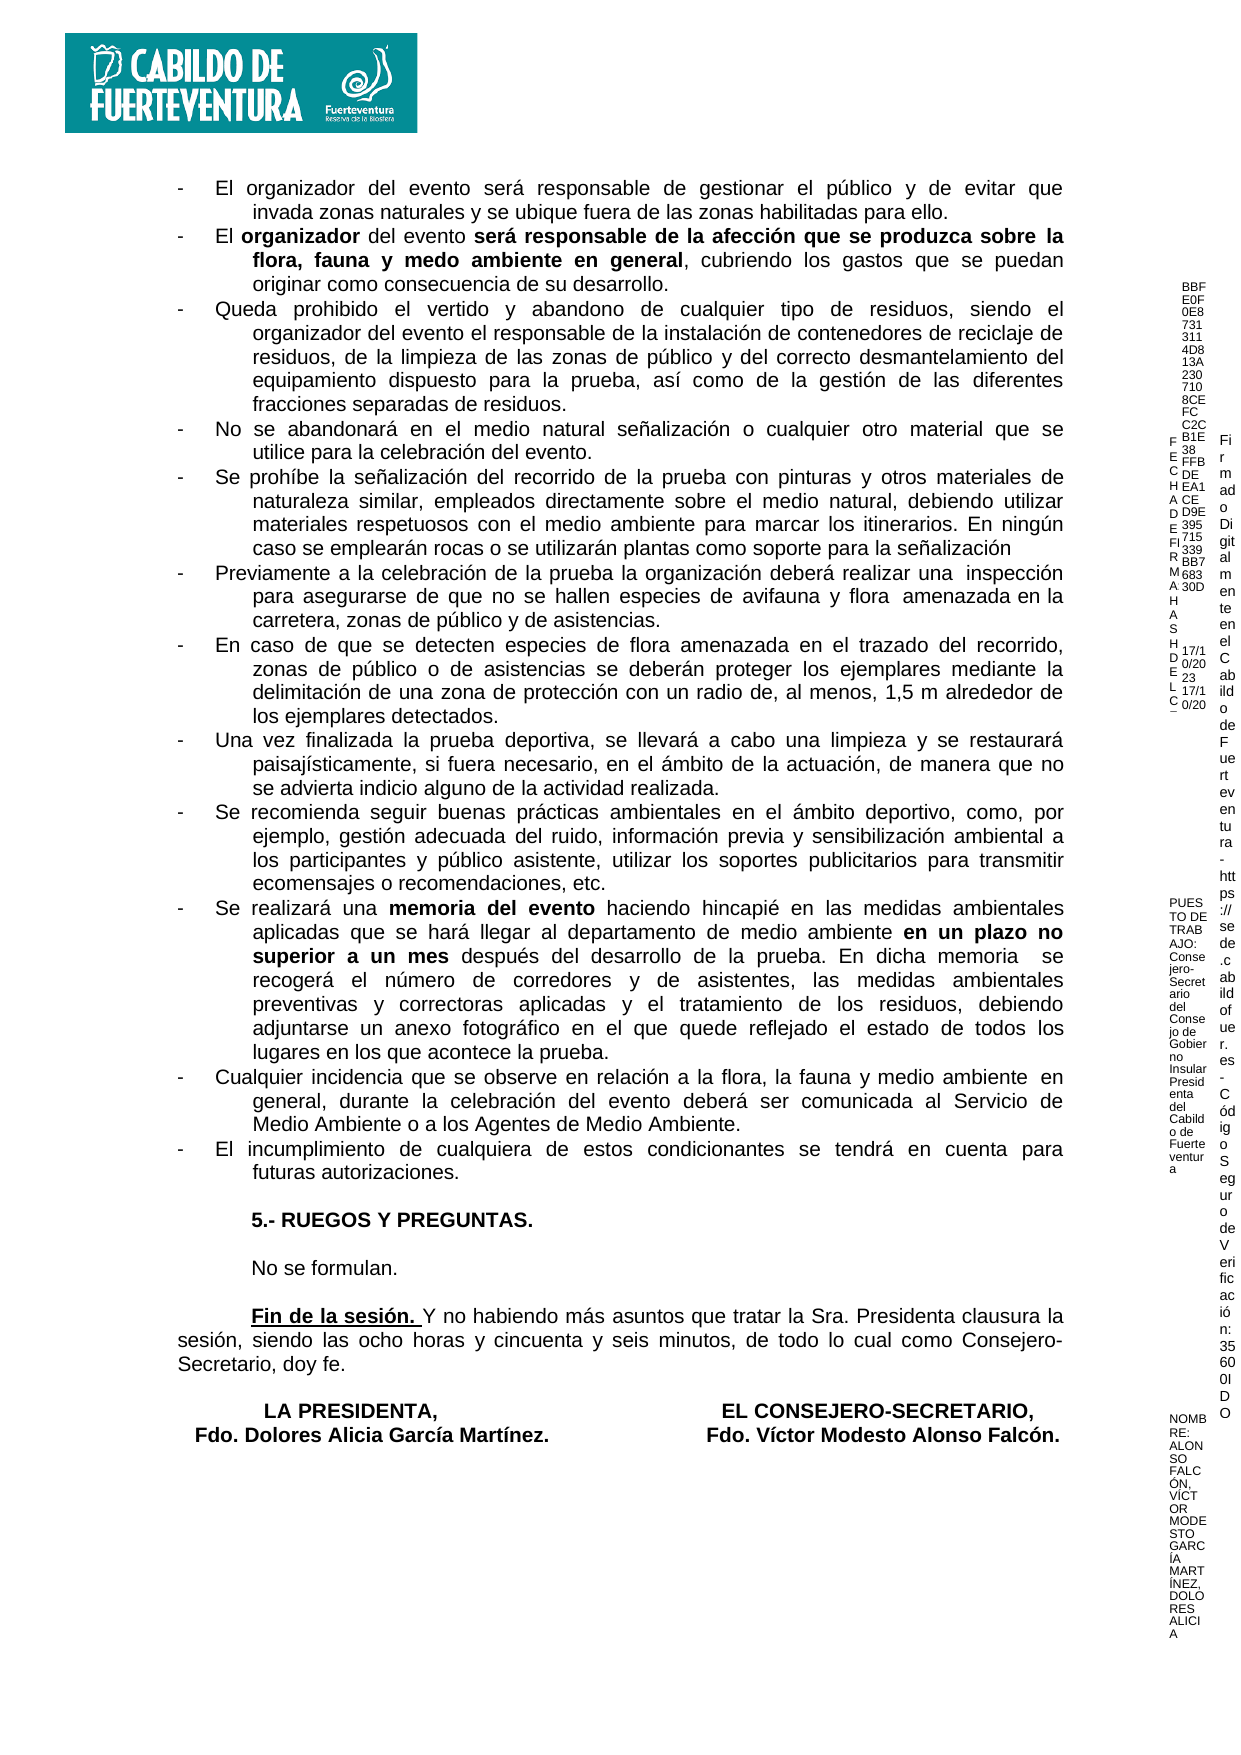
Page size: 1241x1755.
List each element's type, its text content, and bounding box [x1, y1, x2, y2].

list En caso de que se detecten especies de flora amenazada en el trazado del recorrido, zonas de público o de asistencias se deberán proteger los ejemplares mediante la delimitación de una zona de protección con un radio de, al menos, 1,5 m alrededor de los ejemplares detectados. [177, 632, 1064, 727]
list [1167, 896, 1209, 1201]
text NOMBRE: [1169, 1413, 1209, 1440]
text No se formulan. [251, 1256, 1217, 1280]
list Previamente a la celebración de la prueba la organización deberá realizar una inspección para asegurarse de que no se hallen especies de avifauna y flora amenazada en la carretera, zonas de público y de asistencias. [177, 561, 1064, 632]
list PUESTO DE TRABAJO: [1169, 897, 1209, 951]
list Una vez finalizada la prueba deportiva, se llevará a cabo una limpieza y se restaurará paisajísticamente, si fuera necesario, en el ámbito de la actuación, de manera que no se advierta indicio alguno de la actividad realizada. [177, 728, 1064, 800]
list [1179, 279, 1209, 593]
list Cualquier incidencia que se observe en relación a la flora, la fauna y medio ambiente en general, durante la celebración del evento deberá ser comunicada al Servicio de Medio Ambiente o a los Agentes de Medio Ambiente. [177, 1064, 1064, 1136]
subtitle LA PRESIDENTA, EL CONSEJERO-SECRETARIO, [264, 1399, 1241, 1644]
list Firmado Digitalmente en el Cabildo de Fuerteventura - https://sede.cabildofuer.es - Código Seguro de Verificación: 35600IDOC27D7050B93A287E4390 [1219, 432, 1236, 1418]
text Fin de la sesión. Y no habiendo más asuntos que tratar la Sra. Presidenta clausura la sesión, siendo las ocho horas y cincuenta y seis minutos, de todo lo cual como Consejero- Secretario, doy fe. [177, 1304, 1064, 1376]
list BBFE0F0E87313114D813A2307108CEFCC2CB1E38 FFBDEEA1CED9E395715339BB768330D3CC2EDAE0 [1182, 282, 1207, 593]
text ALONSO FALCÓN, VÍCTOR MODESTO GARCÍA MARTÍNEZ, DOLORES ALICIA [1169, 1441, 1207, 1641]
list El incumplimiento de cualquiera de estos condicionantes se tendrá en cuenta para futuras autorizaciones. [177, 1137, 1064, 1184]
list Se realizará una memoria del evento haciendo hincapié en las medidas ambientales aplicadas que se hará llegar al departamento de medio ambiente en un plazo no superior a un mes después del desarrollo de la prueba. En dicha memoria se recogerá el número de corredores y de asistentes, las medidas ambientales preventivas y correctoras aplicadas y el tratamiento de los residuos, debiendo adjuntarse un anexo fotográfico en el que quede reflejado el estado de todos los lugares en los que acontece la prueba. [177, 895, 1064, 1064]
list Consejero-Secretario del Consejo de Gobierno Insular Presidenta del Cabildo de Fuerteventura [1169, 951, 1207, 1176]
list 17/10/2023 [1182, 645, 1209, 685]
list 17/10/2023 [1182, 685, 1209, 711]
list FECHA DE FIRMA: HASH DEL CERTIFICADO: [1169, 435, 1184, 712]
list No se abandonará en el medio natural señalización o cualquier otro material que se utilice para la celebración del evento. [177, 417, 1064, 464]
list El organizador del evento será responsable de gestionar el público y de evitar que invada zonas naturales y se ubique fuera de las zonas habilitadas para ello. [177, 177, 1064, 224]
list Queda prohibido el vertido y abandono de cualquier tipo de residuos, siendo el organizador del evento el responsable de la instalación de contenedores de reciclaje de residuos, de la limpieza de las zonas de público y del correcto desmantelamiento del equipamiento dispuesto para la prueba, así como de la gestión de las diferentes fracciones separadas de residuos. [177, 296, 1064, 416]
list El organizador del evento será responsable de la afección que se produzca sobre la flora, fauna y medo ambiente en general, cubriendo los gastos que se puedan originar como consecuencia de su desarrollo. [177, 224, 1064, 296]
list Se recomienda seguir buenas prácticas ambientales en el ámbito deportivo, como, por ejemplo, gestión adecuada del ruido, información previa y sensibilización ambiental a los participantes y público asistente, utilizar los soportes publicitarios para transmitir ecomensajes o recomendaciones, etc. [177, 800, 1064, 895]
text Fdo. Dolores Alicia García Martínez. Fdo. Víctor Modesto Alonso Falcón. [194, 1423, 1167, 1447]
subtitle 5.- RUEGOS Y PREGUNTAS. [251, 1208, 1217, 1232]
list Se prohíbe la señalización del recorrido de la prueba con pinturas y otros materiales de naturaleza similar, empleados directamente sobre el medio natural, debiendo utilizar materiales respetuosos con el medio ambiente para marcar los itinerarios. En ningún caso se emplearán rocas o se utilizarán plantas como soporte para la señalización [177, 465, 1064, 560]
